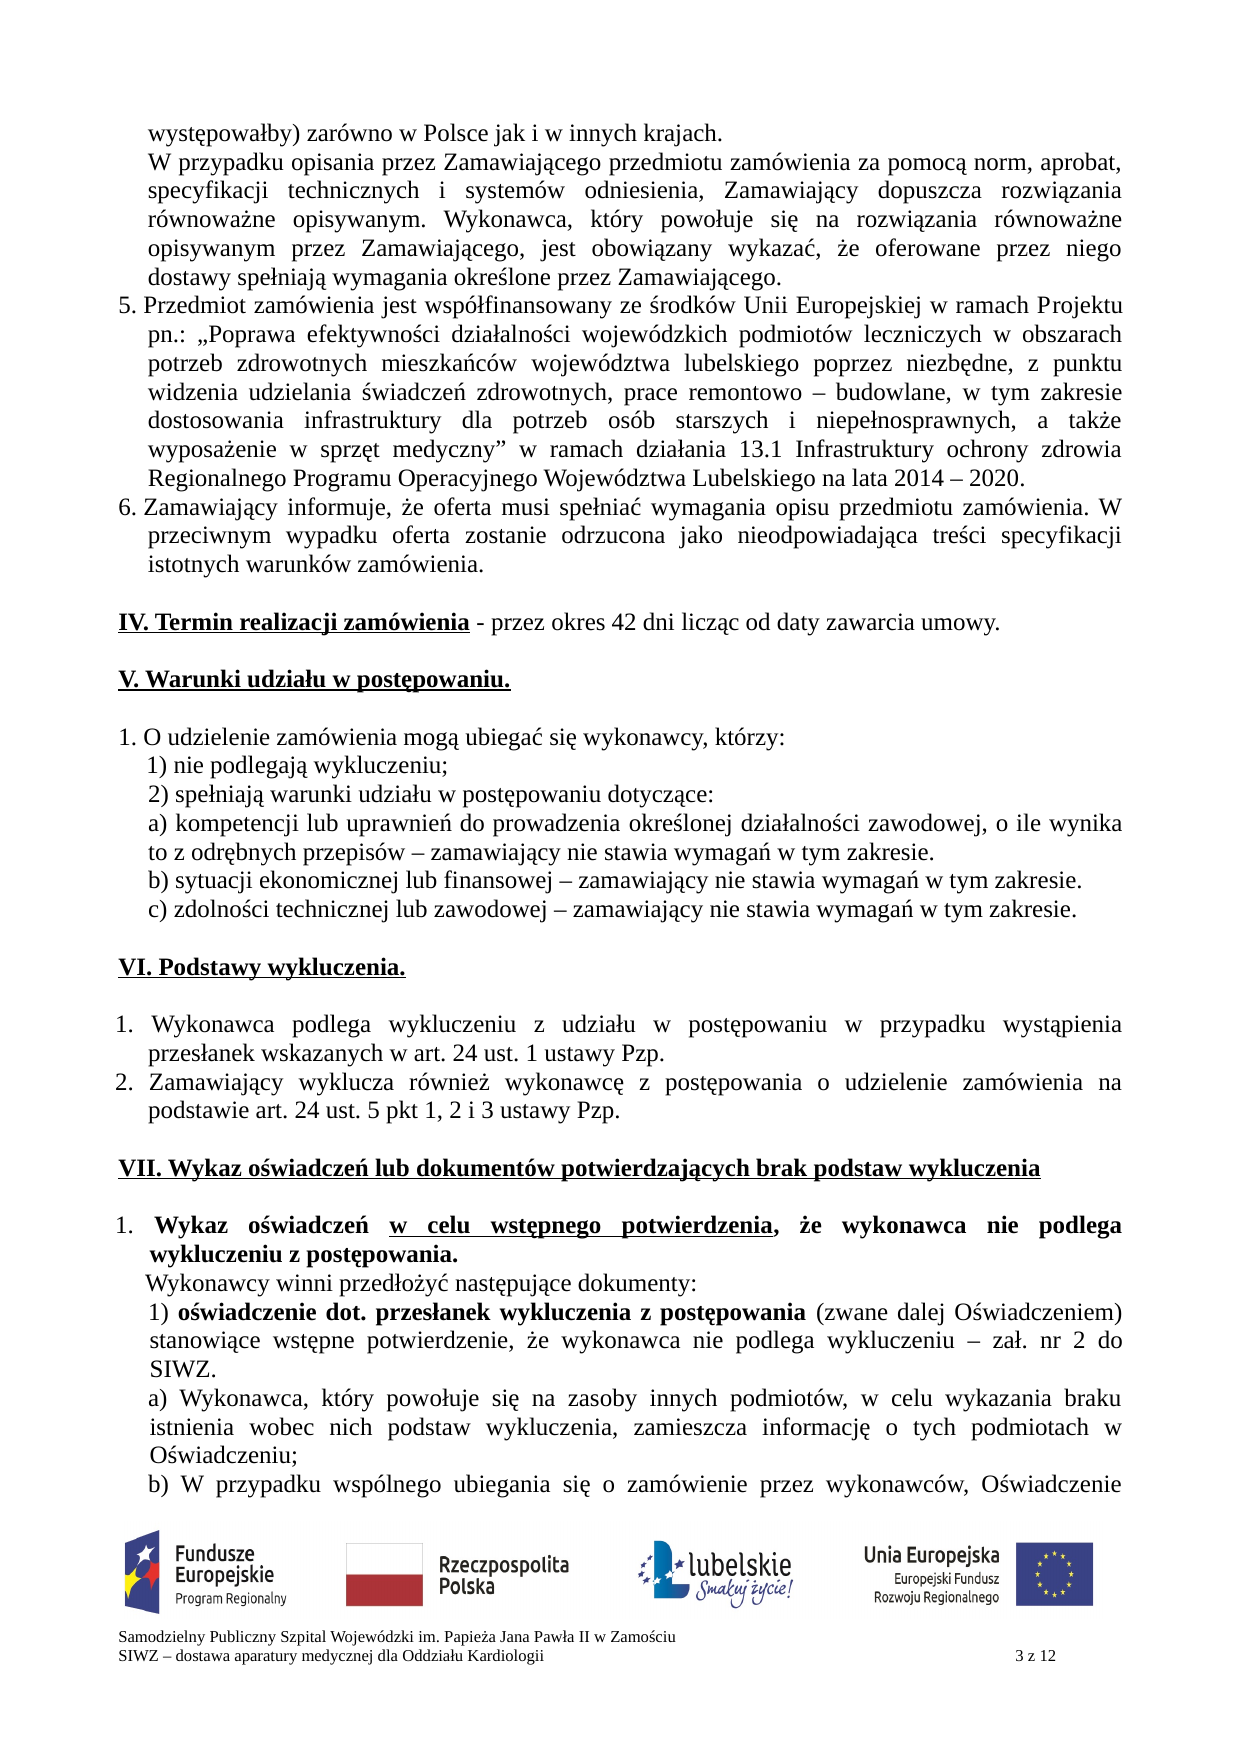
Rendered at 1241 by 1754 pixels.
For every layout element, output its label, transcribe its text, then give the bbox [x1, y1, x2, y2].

text 2. Zamawiający wyklucza również wykonawcę z postępowania o udzielenie zamówienia na podstawie art. 24 ust. 5 pkt 1, 2 i 3 ustawy Pzp. [115, 1067, 1123, 1124]
text Wykonawcy winni przedłożyć następujące dokumenty: [145, 1268, 1123, 1297]
text b) sytuacji ekonomicznej lub finansowej – zamawiający nie stawia wymagań w tym zakresie. [148, 866, 1123, 894]
text VI. Podstawy wykluczenia. [118, 952, 1123, 981]
text 1) oświadczenie dot. przesłanek wykluczenia z postępowania (zwane dalej Oświadczeniem) stanowiące wstępne potwierdzenie, że wykonawca nie podlega wykluczeniu – zał. nr 2 do SIWZ. [148, 1297, 1123, 1383]
text VII. Wykaz oświadczeń lub dokumentów potwierdzających brak podstaw wykluczenia [118, 1153, 1123, 1182]
text V. Warunki udziału w postępowaniu. [118, 664, 1123, 693]
text 1) nie podlegają wykluczeniu; [146, 751, 1123, 779]
text 1. Wykaz oświadczeń w celu wstępnego potwierdzenia, że wykonawca nie podlega wykluczeniu z postępowania. [115, 1211, 1123, 1268]
list występowałby) zarówno w Polsce jak i w innych krajach. [118, 118, 1123, 147]
text 1. O udzielenie zamówienia mogą ubiegać się wykonawcy, którzy: [118, 722, 1123, 751]
text IV. Termin realizacji zamówienia - przez okres 42 dni licząc od daty zawarcia umowy. [118, 607, 1123, 636]
list W przypadku opisania przez Zamawiającego przedmiotu zamówienia za pomocą norm, aprobat, specyfikacji technicznych i systemów odniesienia, Zamawiający dopuszcza rozwiązania równoważne opisywanym. Wykonawca, który powołuje się na rozwiązania równoważne opisywanym przez Zamawiającego, jest obowiązany wykazać, że oferowane przez niego dostawy spełniają wymagania określone przez Zamawiającego. [118, 147, 1123, 291]
list Przedmiot zamówienia jest współfinansowany ze środków Unii Europejskiej w ramach Projektu pn.: „Poprawa efektywności działalności wojewódzkich podmiotów leczniczych w obszarach potrzeb zdrowotnych mieszkańców województwa lubelskiego poprzez niezbędne, z punktu widzenia udzielania świadczeń zdrowotnych, prace remontowo – budowlane, w tym zakresie dostosowania infrastruktury dla potrzeb osób starszych i niepełnosprawnych, a także wyposażenie w sprzęt medyczny” w ramach działania 13.1 Infrastruktury ochrony zdrowia Regionalnego Programu Operacyjnego Województwa Lubelskiego na lata 2014 – 2020. [118, 291, 1123, 492]
text a) Wykonawca, który powołuje się na zasoby innych podmiotów, w celu wykazania braku istnienia wobec nich podstaw wykluczenia, zamieszcza informację o tych podmiotach w Oświadczeniu; [148, 1383, 1123, 1469]
text 1. Wykonawca podlega wykluczeniu z udziału w postępowaniu w przypadku wystąpienia przesłanek wskazanych w art. 24 ust. 1 ustawy Pzp. [115, 1009, 1123, 1067]
list Zamawiający informuje, że oferta musi spełniać wymagania opisu przedmiotu zamówienia. W przeciwnym wypadku oferta zostanie odrzucona jako nieodpowiadająca treści specyfikacji istotnych warunków zamówienia. [118, 492, 1123, 578]
text c) zdolności technicznej lub zawodowej – zamawiający nie stawia wymagań w tym zakresie. [148, 894, 1123, 923]
text 2) spełniają warunki udziału w postępowaniu dotyczące: [148, 779, 1123, 808]
text b) W przypadku wspólnego ubiegania się o zamówienie przez wykonawców, Oświadczenie [148, 1469, 1123, 1498]
text a) kompetencji lub uprawnień do prowadzenia określonej działalności zawodowej, o ile wynika to z odrębnych przepisów – zamawiający nie stawia wymagań w tym zakresie. [148, 808, 1123, 866]
